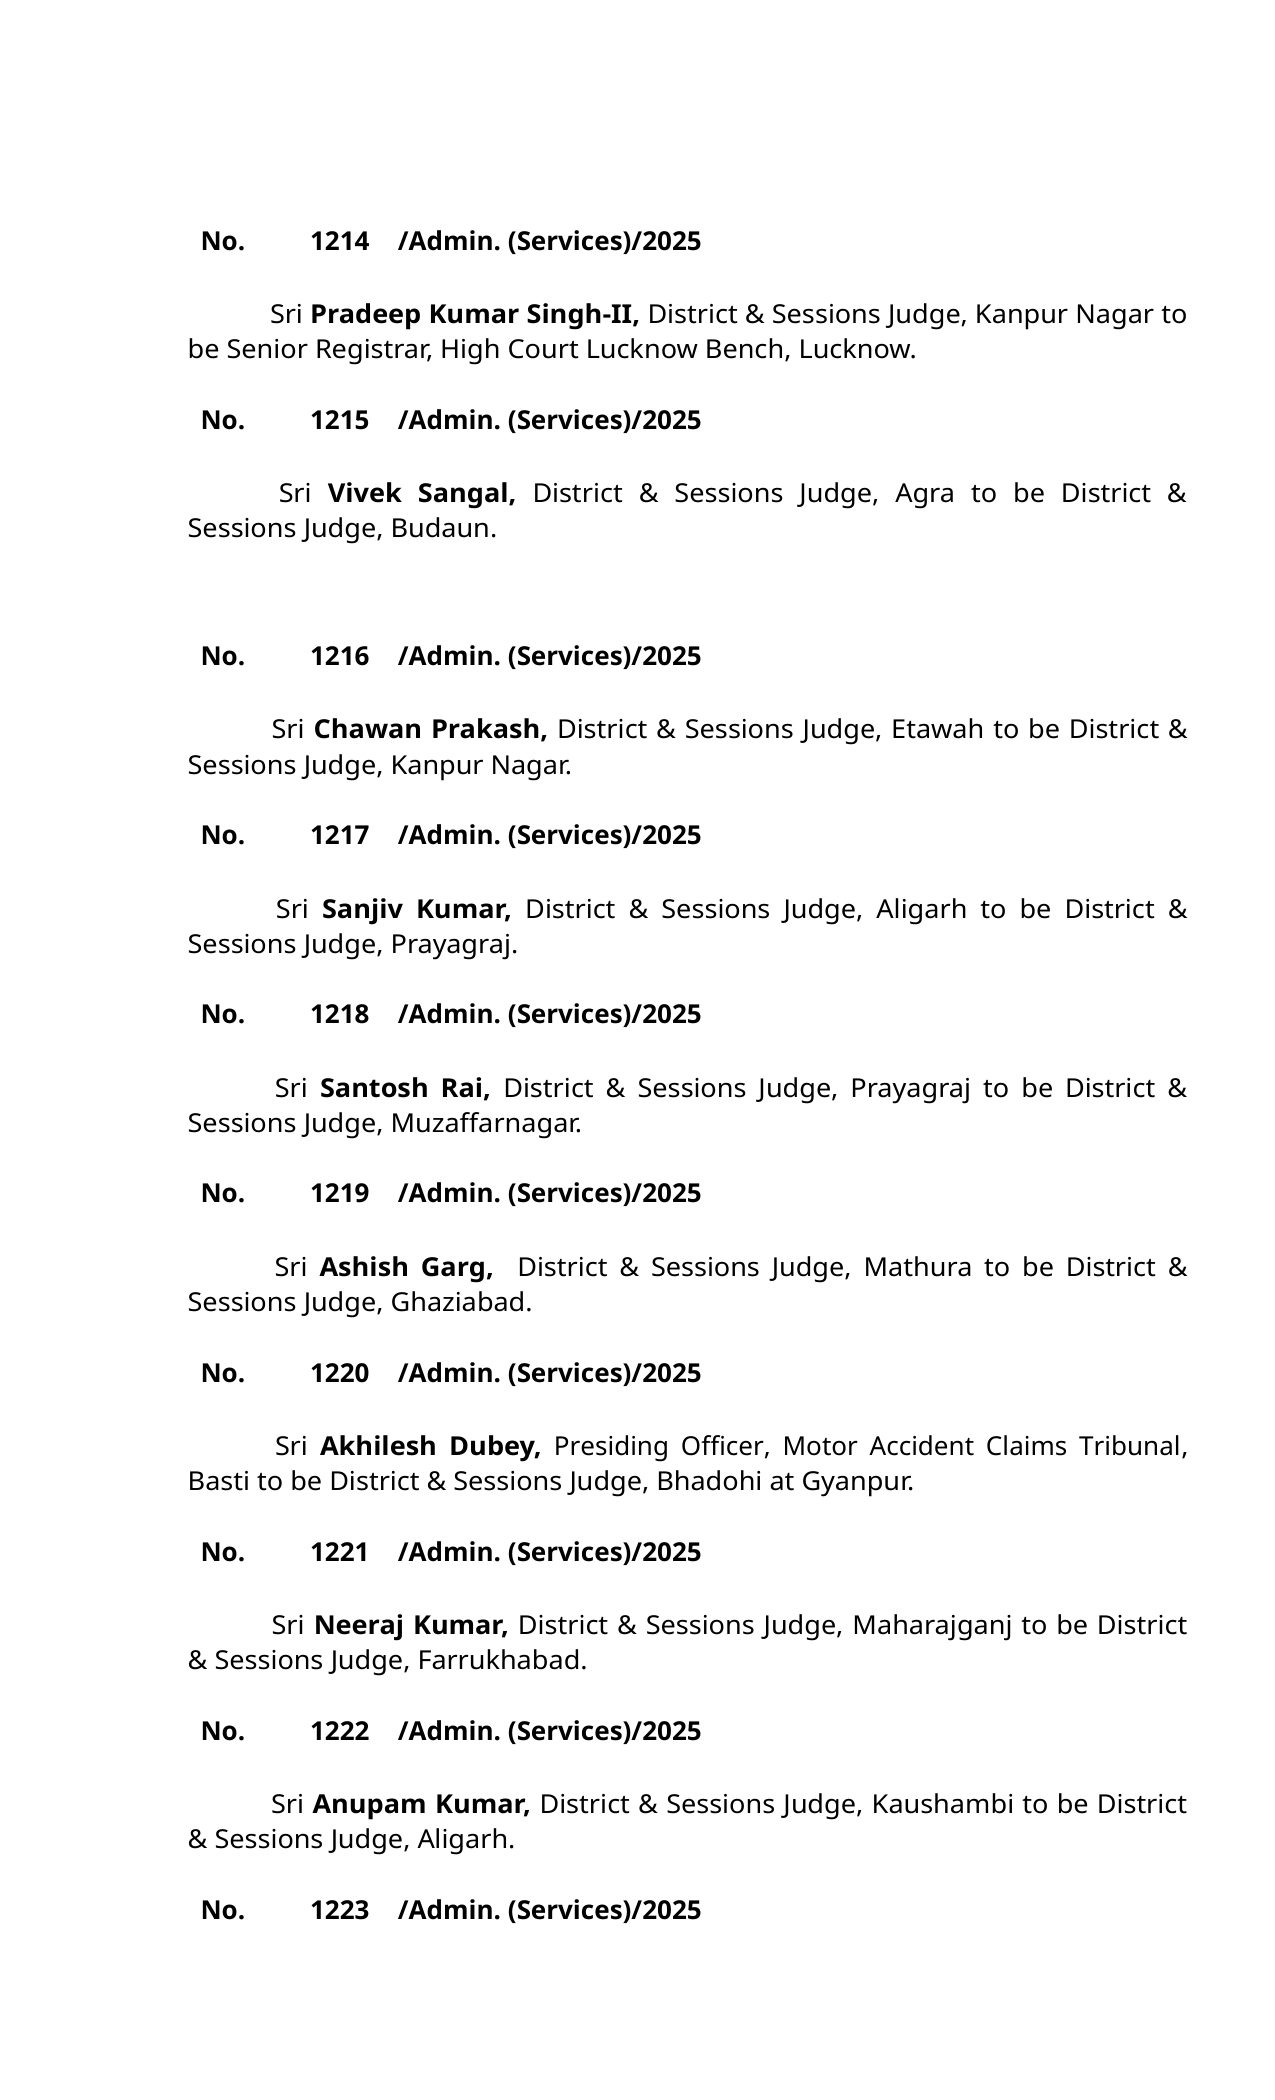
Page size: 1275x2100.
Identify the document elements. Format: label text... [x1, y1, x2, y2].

table_header /Admin. (Services)/2025 [386, 216, 789, 267]
table_header [261, 990, 386, 1041]
table_header No. [189, 1169, 261, 1219]
table_header No. [189, 990, 261, 1041]
table_header No. [189, 1706, 261, 1757]
text Sri Santosh Rai, District & Sessions Judge, Prayagraj to be District & Sessions Judge, Muzaffarnagar. [187, 1069, 1188, 1140]
table_header /Admin. (Services)/2025 [386, 811, 789, 861]
text Sri Sanjiv Kumar, District & Sessions Judge, Aligarh to be District & Sessions Judge, Prayagraj. [187, 890, 1188, 961]
table_header /Admin. (Services)/2025 [386, 1169, 789, 1219]
table_header [261, 395, 386, 446]
table_header /Admin. (Services)/2025 [386, 395, 789, 446]
text Sri Vivek Sangal, District & Sessions Judge, Agra to be District & Sessions Judge, Budaun. [187, 474, 1188, 546]
text Sri Neeraj Kumar, District & Sessions Judge, Maharajganj to be District & Sessions Judge, Farrukhabad. [187, 1606, 1188, 1677]
table_header /Admin. (Services)/2025 [386, 632, 789, 682]
text Sri Anupam Kumar, District & Sessions Judge, Kaushambi to be District & Sessions Judge, Aligarh. [187, 1786, 1188, 1857]
table_header [261, 811, 386, 861]
table_header No. [189, 632, 261, 682]
table_header /Admin. (Services)/2025 [386, 1527, 789, 1578]
table_header /Admin. (Services)/2025 [386, 1706, 789, 1757]
table_header /Admin. (Services)/2025 [386, 990, 789, 1041]
table_header [261, 1527, 386, 1578]
table_header No. [189, 395, 261, 446]
table_header No. [189, 1885, 261, 1936]
table_header [261, 1885, 386, 1936]
table_header No. [189, 1348, 261, 1399]
table_header No. [189, 216, 261, 267]
table_header [261, 1348, 386, 1399]
table_header [261, 216, 386, 267]
table_header /Admin. (Services)/2025 [386, 1885, 789, 1936]
table_header [261, 1169, 386, 1219]
table_header No. [189, 811, 261, 861]
text Sri Pradeep Kumar Singh-II, District & Sessions Judge, Kanpur Nagar to be Senior Registrar, High Court Lucknow Bench, Lucknow. [187, 296, 1188, 367]
table_header No. [189, 1527, 261, 1578]
table_header [261, 1706, 386, 1757]
text Sri Akhilesh Dubey, Presiding Officer, Motor Accident Claims Tribunal, Basti to be District & Sessions Judge, Bhadohi at Gyanpur. [187, 1427, 1188, 1498]
table_header /Admin. (Services)/2025 [386, 1348, 789, 1399]
table_header [261, 632, 386, 682]
text Sri Chawan Prakash, District & Sessions Judge, Etawah to be District & Sessions Judge, Kanpur Nagar. [187, 711, 1188, 782]
text Sri Ashish Garg, District & Sessions Judge, Mathura to be District & Sessions Judge, Ghaziabad. [187, 1248, 1188, 1319]
